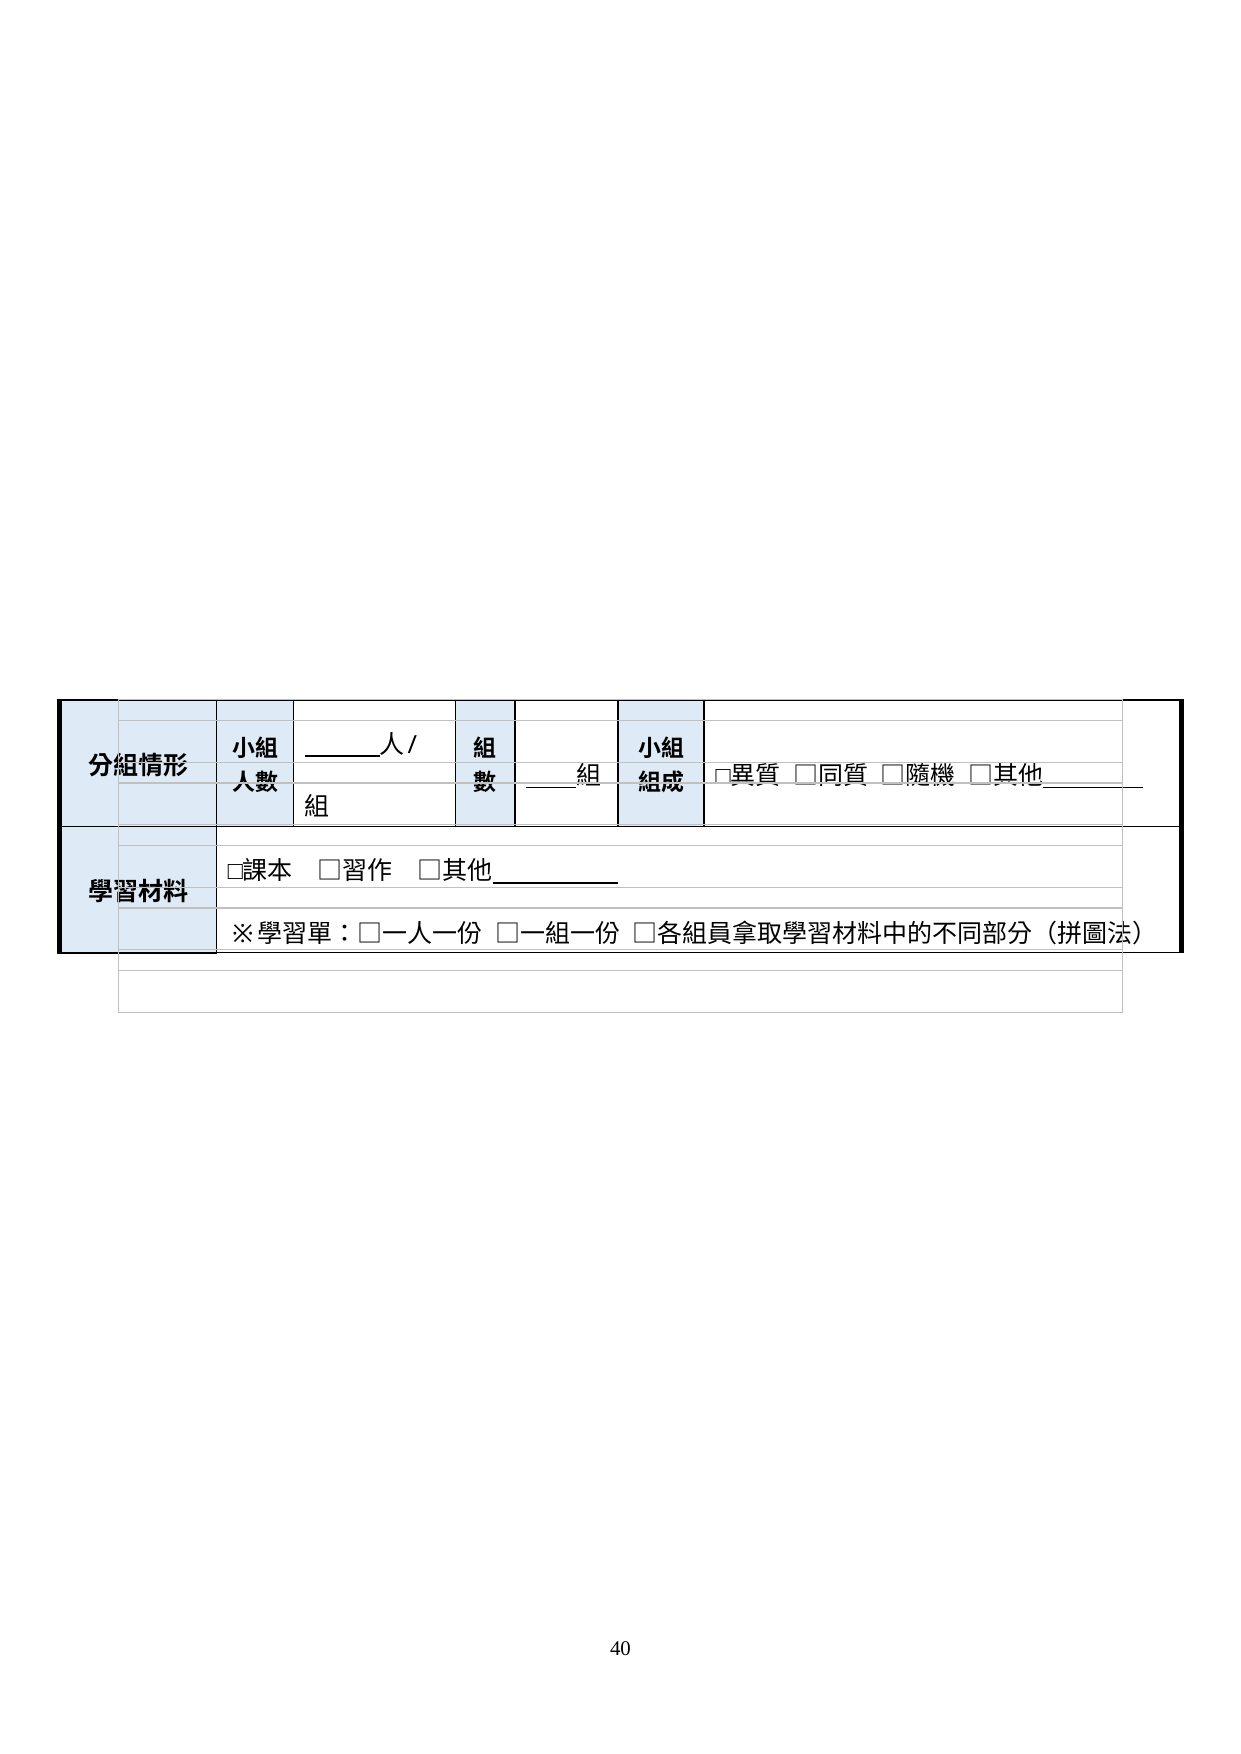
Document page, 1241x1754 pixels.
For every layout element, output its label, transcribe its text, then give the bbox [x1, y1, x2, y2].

table_cell □異質 □同質 □隨機 □其他 請說明 [705, 701, 1122, 720]
table_cell 小組 人數 [217, 763, 293, 782]
table_cell 組 數 [456, 763, 514, 782]
table_cell 小組 組成 [619, 721, 703, 762]
table_cell 分組情形 [62, 701, 118, 826]
table_cell [294, 763, 455, 782]
table_cell 組 [516, 701, 617, 720]
table_cell 小組 組成 [619, 701, 703, 720]
table_cell 組 數 [456, 701, 514, 720]
table_cell □異質 □同質 □隨機 □其他 請說明 [705, 784, 1122, 824]
table_cell 組 數 [456, 721, 514, 762]
table_cell 組 [294, 784, 455, 824]
table_cell □異質 □同質 □隨機 □其他 請說明 [1123, 701, 1179, 826]
table_cell 學習材料 [62, 827, 118, 952]
table_cell □異質 □同質 □隨機 □其他 請說明 [1030, 763, 1115, 782]
table_cell 小組 人數 [217, 701, 293, 720]
table_cell 組 [516, 721, 617, 762]
table_cell 分組情形 [119, 721, 216, 762]
table_cell 組 [516, 784, 617, 824]
table_cell 分組情形 [119, 701, 216, 720]
table_cell 小組 人數 [217, 784, 293, 824]
table_cell □課本 □習作 □其他 請說明) ※學習單：□一人一份 □一組一份 □各組員拿取學習材料中的不同部分（拼圖法） [217, 827, 1122, 845]
table_cell 組 數 [456, 784, 514, 824]
table_cell 學習材料 [119, 827, 216, 845]
table_cell □課本 □習作 □其他 請說明) ※學習單：□一人一份 □一組一份 □各組員拿取學習材料中的不同部分（拼圖法） [217, 888, 1122, 907]
table_cell □異質 □同質 □隨機 □其他 請說明 [705, 721, 1122, 762]
table_cell 組 [516, 763, 617, 782]
table_cell 小組 組成 [619, 784, 703, 824]
table_cell 分組情形 [119, 763, 216, 782]
table_cell □課本 □習作 □其他 請說明) ※學習單：□一人一份 □一組一份 □各組員拿取學習材料中的不同部分（拼圖法） [217, 846, 1122, 887]
table_cell □異質 □同質 □隨機 □其他 請說明 [946, 763, 1001, 782]
table_cell 人/ [294, 721, 455, 762]
table_cell □課本 □習作 □其他 請說明) ※學習單：□一人一份 □一組一份 □各組員拿取學習材料中的不同部分（拼圖法） [217, 909, 1122, 949]
table_cell [294, 701, 455, 720]
table_cell 學習材料 [119, 888, 216, 907]
table_cell □異質 □同質 □隨機 □其他 請說明 [705, 763, 921, 782]
table_cell 學習材料 [119, 846, 216, 887]
table_cell 學習材料 [119, 909, 216, 949]
table_cell 小組 組成 [619, 763, 703, 782]
table_cell 分組情形 [119, 784, 216, 824]
table_cell 小組 人數 [217, 721, 293, 762]
table_cell □課本 □習作 □其他 請說明) ※學習單：□一人一份 □一組一份 □各組員拿取學習材料中的不同部分（拼圖法） [1123, 827, 1179, 952]
